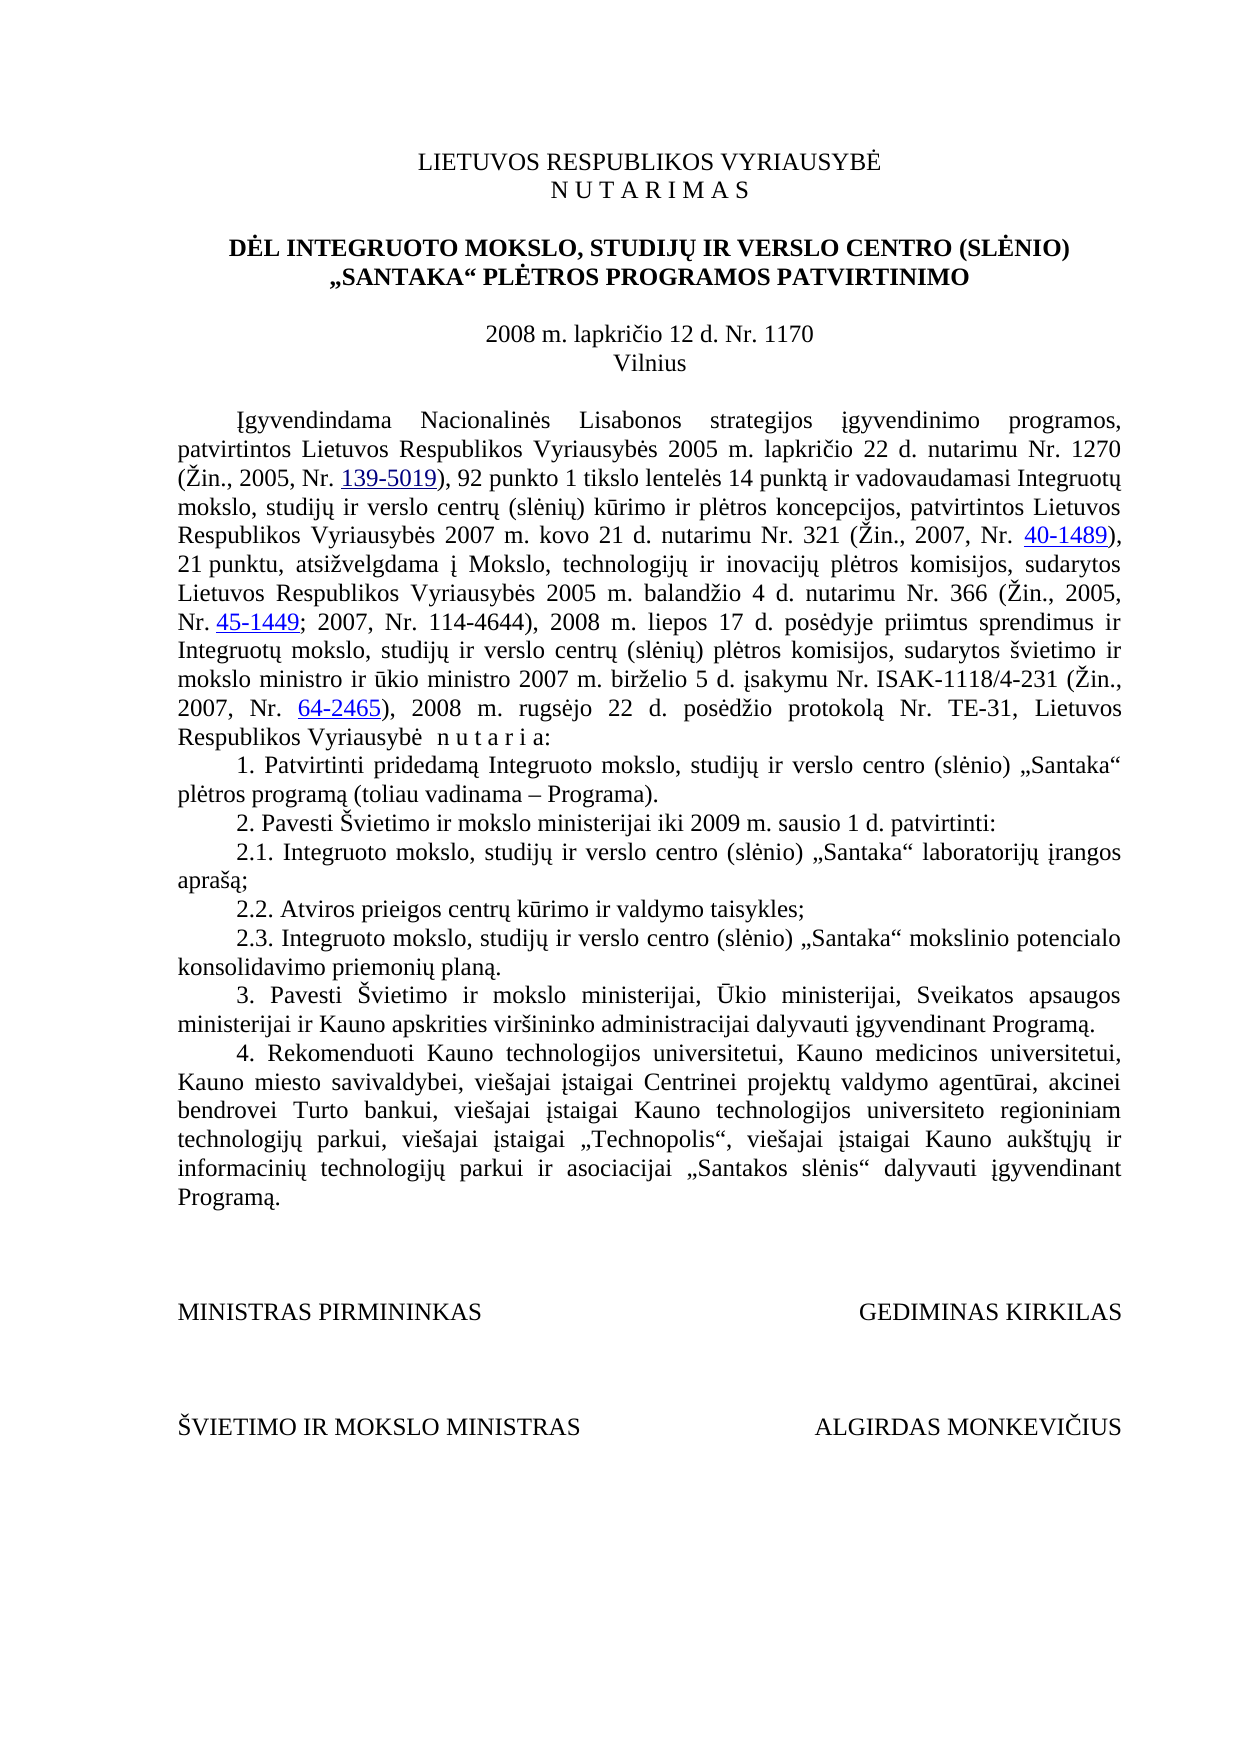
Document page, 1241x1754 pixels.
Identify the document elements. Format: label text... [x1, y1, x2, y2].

text 2.1. Integruoto mokslo, studijų ir verslo centro (slėnio) „Santaka“ laboratorijų įrangos aprašą; [177, 837, 1122, 894]
text 2.3. Integruoto mokslo, studijų ir verslo centro (slėnio) „Santaka“ mokslinio potencialo konsolidavimo priemonių planą. [177, 923, 1122, 981]
text 4. Rekomenduoti Kauno technologijos universitetui, Kauno medicinos universitetui, Kauno miesto savivaldybei, viešajai įstaigai Centrinei projektų valdymo agentūrai, akcinei bendrovei Turto bankui, viešajai įstaigai Kauno technologijos universiteto regioniniam technologijų parkui, viešajai įstaigai „Technopolis“, viešajai įstaigai Kauno aukštųjų ir informacinių technologijų parkui ir asociacijai „Santakos slėnis“ dalyvauti įgyvendinant Programą. [177, 1038, 1122, 1211]
text Įgyvendindama Nacionalinės Lisabonos strategijos įgyvendinimo programos, patvirtintos Lietuvos Respublikos Vyriausybės 2005 m. lapkričio 22 d. nutarimu Nr. 1270 (Žin., 2005, Nr. 139-5019), 92 punkto 1 tikslo lentelės 14 punktą ir vadovaudamasi Integruotų mokslo, studijų ir verslo centrų (slėnių) kūrimo ir plėtros koncepcijos, patvirtintos Lietuvos Respublikos Vyriausybės 2007 m. kovo 21 d. nutarimu Nr. 321 (Žin., 2007, Nr. 40-1489), 21 punktu, atsižvelgdama į Mokslo, technologijų ir inovacijų plėtros komisijos, sudarytos Lietuvos Respublikos Vyriausybės 2005 m. balandžio 4 d. nutarimu Nr. 366 (Žin., 2005, Nr. 45-1449; 2007, Nr. 114-4644), 2008 m. liepos 17 d. posėdyje priimtus sprendimus ir Integruotų mokslo, studijų ir verslo centrų (slėnių) plėtros komisijos, sudarytos švietimo ir mokslo ministro ir ūkio ministro 2007 m. birželio 5 d. įsakymu Nr. ISAK-1118/4-231 (Žin., 2007, Nr. 64-2465), 2008 m. rugsėjo 22 d. posėdžio protokolą Nr. TE-31, Lietuvos Respublikos Vyriausybė nutaria: [177, 406, 1122, 751]
text DĖL INTEGRUOTO MOKSLO, STUDIJŲ IR VERSLO CENTRO (SLĖNIO) „SANTAKA“ PLĖTROS PROGRAMOS PATVIRTINIMO [177, 233, 1122, 291]
text 2. Pavesti Švietimo ir mokslo ministerijai iki 2009 m. sausio 1 d. patvirtinti: [177, 808, 1122, 837]
text MINISTRAS PIRMININKAS GEDIMINAS KIRKILAS [177, 1297, 1122, 1326]
text 1. Patvirtinti pridedamą Integruoto mokslo, studijų ir verslo centro (slėnio) „Santaka“ plėtros programą (toliau vadinama – Programa). [177, 751, 1122, 808]
text Lietuvos Respublikos Vyriausybė [177, 147, 1122, 176]
text Vilnius [177, 348, 1122, 377]
text ŠVIETIMO IR MOKSLO MINISTRAS ALGIRDAS MONKEVIČIUS [177, 1412, 1122, 1441]
text 2008 m. lapkričio 12 d. Nr. 1170 [177, 319, 1122, 348]
text NUTARIMAS [177, 176, 1122, 204]
text 3. Pavesti Švietimo ir mokslo ministerijai, Ūkio ministerijai, Sveikatos apsaugos ministerijai ir Kauno apskrities viršininko administracijai dalyvauti įgyvendinant Programą. [177, 981, 1122, 1038]
text 2.2. Atviros prieigos centrų kūrimo ir valdymo taisykles; [177, 894, 1122, 923]
